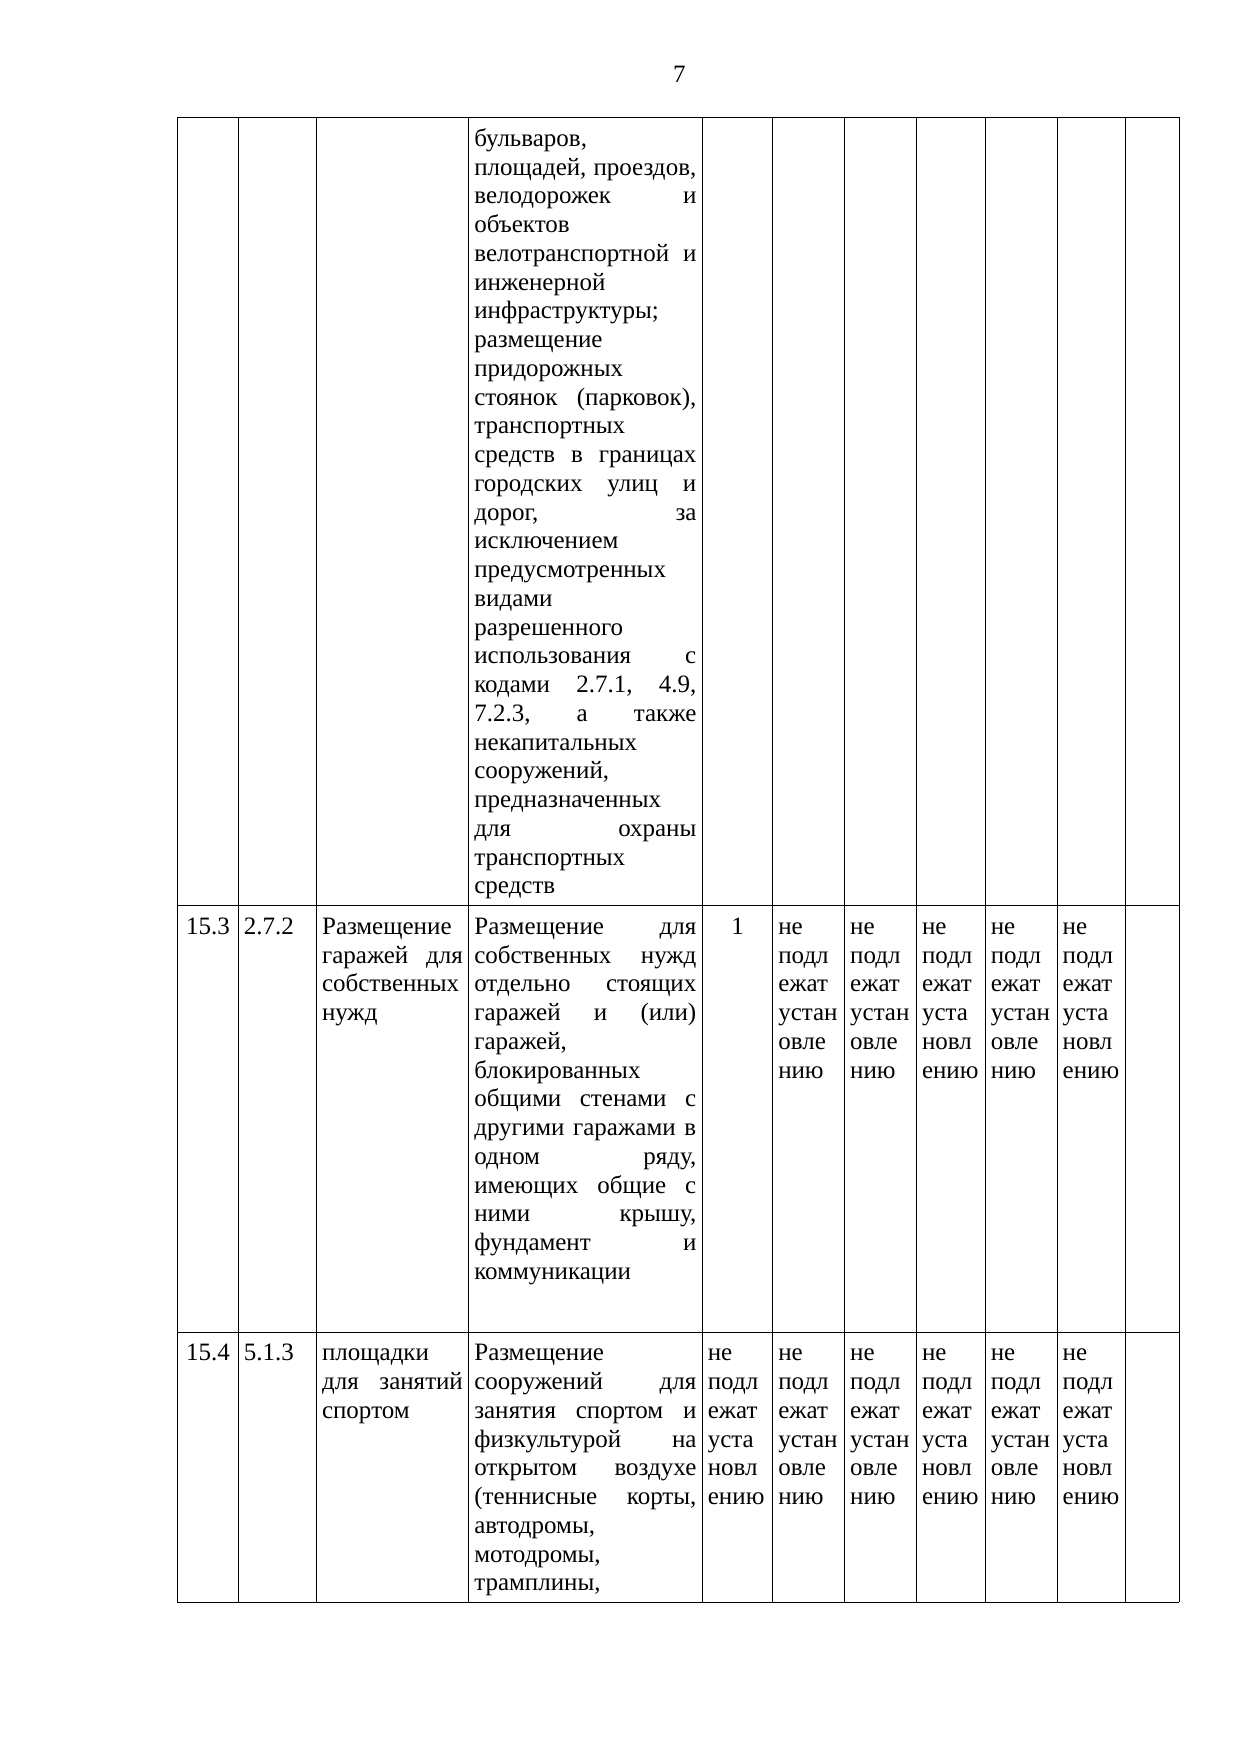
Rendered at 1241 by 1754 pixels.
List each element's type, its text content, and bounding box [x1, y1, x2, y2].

table_cell 2.7.2 [239, 906, 316, 1332]
table_cell Размещение для собственных нужд отдельно стоящих гаражей и (или) гаражей, блокированных общими стенами с другими гаражами в одном ряду, имеющих общие с ними крышу, фундамент и коммуникации [469, 906, 702, 1332]
table_cell [1126, 906, 1179, 1332]
table_cell не подлежат установлению [1058, 906, 1125, 1332]
table_cell не подлежат установлению [917, 1333, 985, 1602]
table_cell не подлежат установлению [1058, 1333, 1125, 1602]
table_cell не подлежат установлению [845, 906, 916, 1332]
table_cell не подлежат установлению [773, 1333, 844, 1602]
table_cell не подлежат установлению [703, 1333, 772, 1602]
table_cell [917, 118, 985, 905]
table_cell не подлежат установлению [986, 1333, 1057, 1602]
table_cell [178, 118, 238, 905]
table_cell 5.1.3 [239, 1333, 316, 1602]
table_cell бульваров, площадей, проездов, велодорожек и объектов велотранспортной и инженерной инфраструктуры; размещение придорожных стоянок (парковок), транспортных средств в границах городских улиц и дорог, за исключением предусмотренных видами разрешенного использования с кодами 2.7.1, 4.9, 7.2.3, а также некапитальных сооружений, предназначенных для охраны транспортных средств [469, 118, 702, 905]
table_cell [1126, 118, 1179, 905]
table_cell [239, 118, 316, 905]
table_cell не подлежат установлению [845, 1333, 916, 1602]
table_cell [986, 118, 1057, 905]
table_cell [1126, 1333, 1179, 1602]
table_cell не подлежат установлению [917, 906, 985, 1332]
table_cell [317, 118, 468, 905]
table_cell [1058, 118, 1125, 905]
table_cell Размещение сооружений для занятия спортом и физкультурой на открытом воздухе (теннисные корты, автодромы, мотодромы, трамплины, [469, 1333, 702, 1602]
table_cell Размещение гаражей для собственных нужд [317, 906, 468, 1332]
table_cell 15.3 [178, 906, 238, 1332]
table_cell 15.4 [178, 1333, 238, 1602]
table_cell не подлежат установлению [986, 906, 1057, 1332]
table_cell [703, 118, 772, 905]
table_cell [845, 118, 916, 905]
table_cell не подлежат установлению [773, 906, 844, 1332]
table_cell площадки для занятий спортом [317, 1333, 468, 1602]
table_cell [773, 118, 844, 905]
table_cell 1 [703, 906, 772, 1332]
